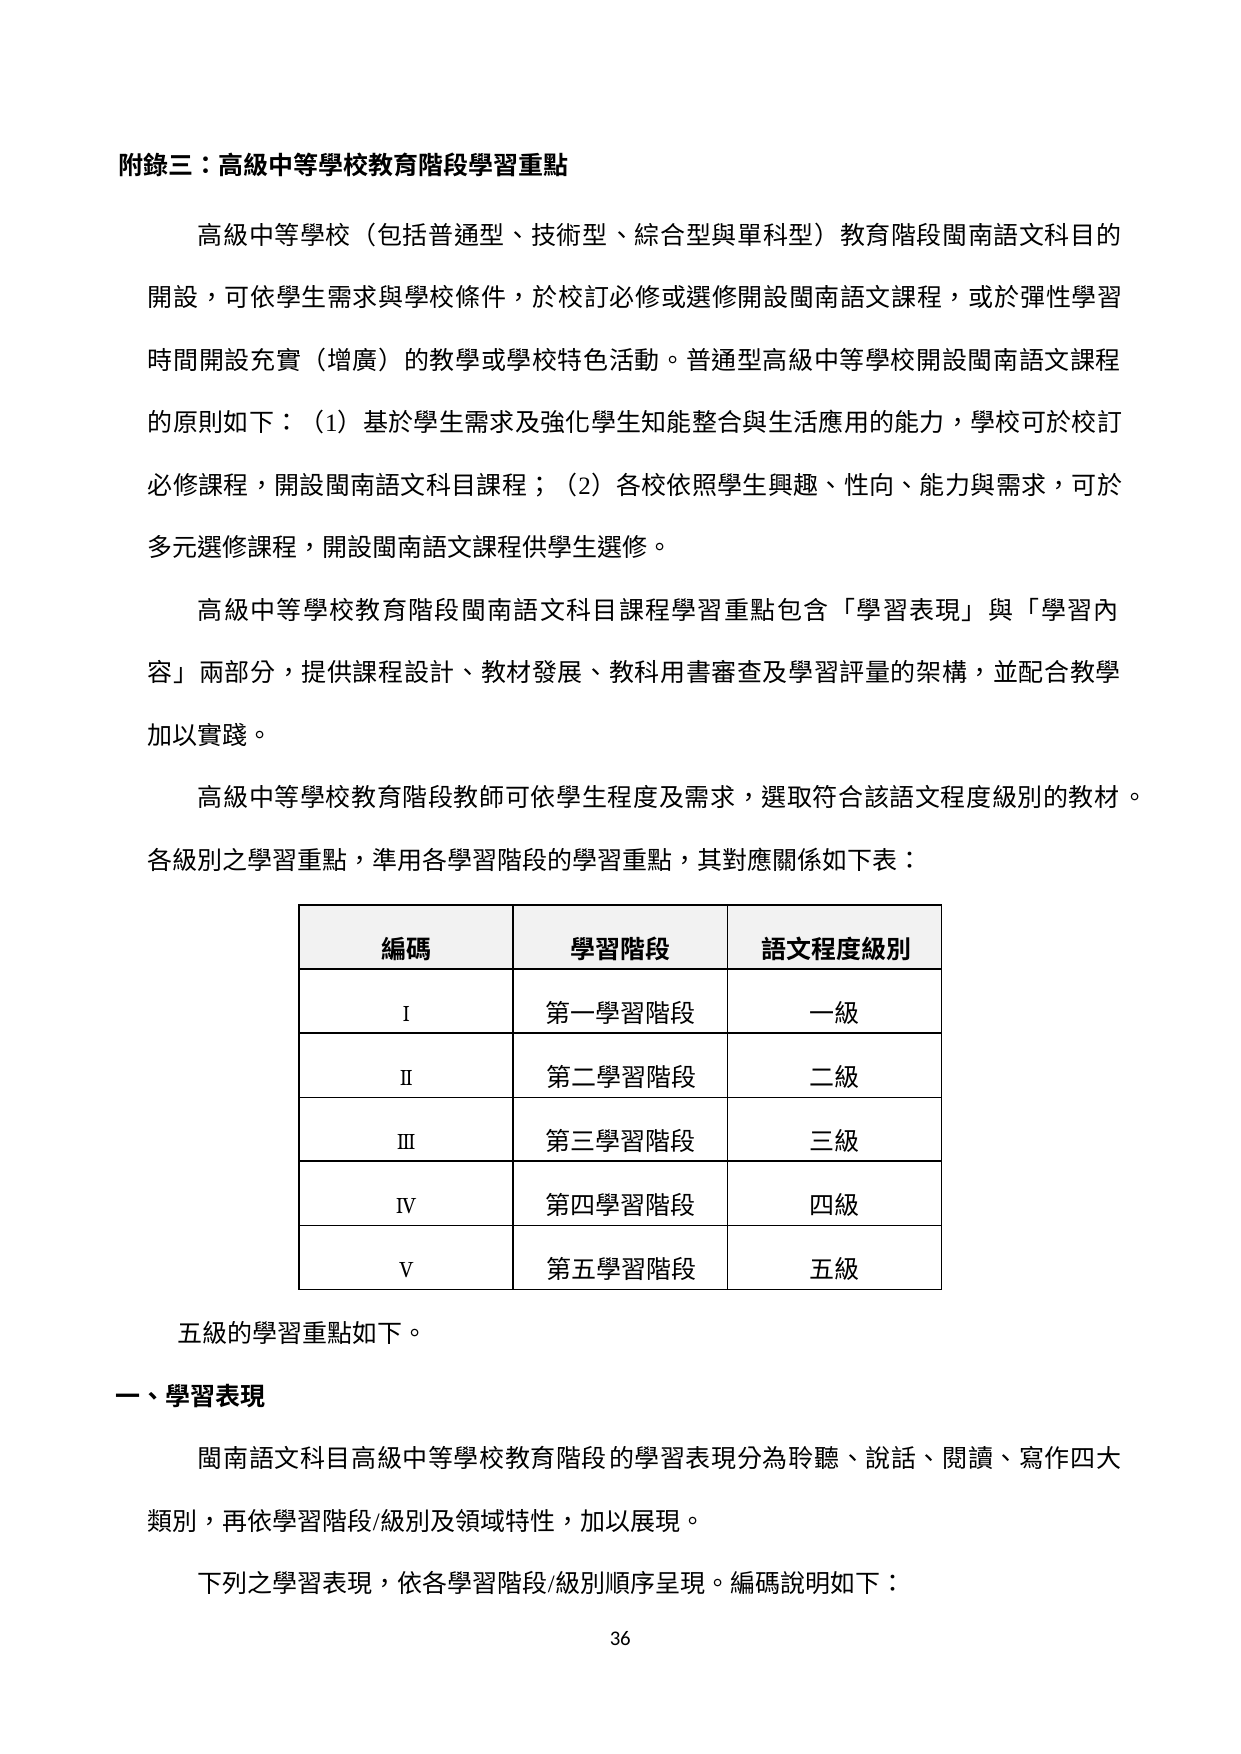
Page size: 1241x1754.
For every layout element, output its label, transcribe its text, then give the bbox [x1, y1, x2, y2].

table_cell Ⅳ [300, 1162, 512, 1224]
table_cell 第五學習階段 [514, 1226, 727, 1288]
table_cell 第四學習階段 [514, 1162, 727, 1224]
table_cell Ⅱ [300, 1034, 512, 1096]
table_cell Ⅲ [300, 1098, 512, 1160]
table_header 編碼 [300, 906, 512, 968]
text 高級中等學校教育階段教師可依學生程度及需求，選取符合該語文程度級別的教材。各級別之學習重點，準用各學習階段的學習重點，其對應關係如下表： [148, 754, 1122, 879]
table_header 語文程度級別 [728, 906, 941, 968]
table_cell 第二學習階段 [514, 1034, 727, 1096]
text 一、學習表現 [115, 1353, 1122, 1415]
text 下列之學習表現，依各學習階段/級別順序呈現。編碼說明如下： [148, 1540, 1122, 1603]
table_cell 二級 [728, 1034, 941, 1096]
table_cell 五級 [728, 1226, 941, 1288]
text 閩南語文科目高級中等學校教育階段的學習表現分為聆聽、說話、閱讀、寫作四大類別，再依學習階段/級別及領域特性，加以展現。 [148, 1415, 1122, 1540]
table_cell Ⅴ [300, 1226, 512, 1288]
table_cell 三級 [728, 1098, 941, 1160]
text 五級的學習重點如下。 [121, 1290, 1122, 1353]
table_cell 第三學習階段 [514, 1098, 727, 1160]
table_cell 一級 [728, 970, 941, 1032]
text 高級中等學校（包括普通型、技術型、綜合型與單科型）教育階段閩南語文科目的開設，可依學生需求與學校條件，於校訂必修或選修開設閩南語文課程，或於彈性學習時間開設充實（增廣）的教學或學校特色活動。普通型高級中等學校開設閩南語文課程的原則如下：（1）基於學生需求及強化學生知能整合與生活應用的能力，學校可於校訂必修課程，開設閩南語文科目課程；（2）各校依照學生興趣、性向、能力與需求，可於多元選修課程，開設閩南語文課程供學生選修。 [148, 192, 1122, 567]
table_cell 第一學習階段 [514, 970, 727, 1032]
table_cell Ⅰ [300, 970, 512, 1032]
text 高級中等學校教育階段閩南語文科目課程學習重點包含「學習表現」與「學習內容」兩部分，提供課程設計、教材發展、教科用書審查及學習評量的架構，並配合教學加以實踐。 [148, 567, 1122, 754]
table_cell 四級 [728, 1162, 941, 1224]
table_header 學習階段 [514, 906, 727, 968]
subtitle 附錄三：高級中等學校教育階段學習重點 [118, 122, 1122, 184]
